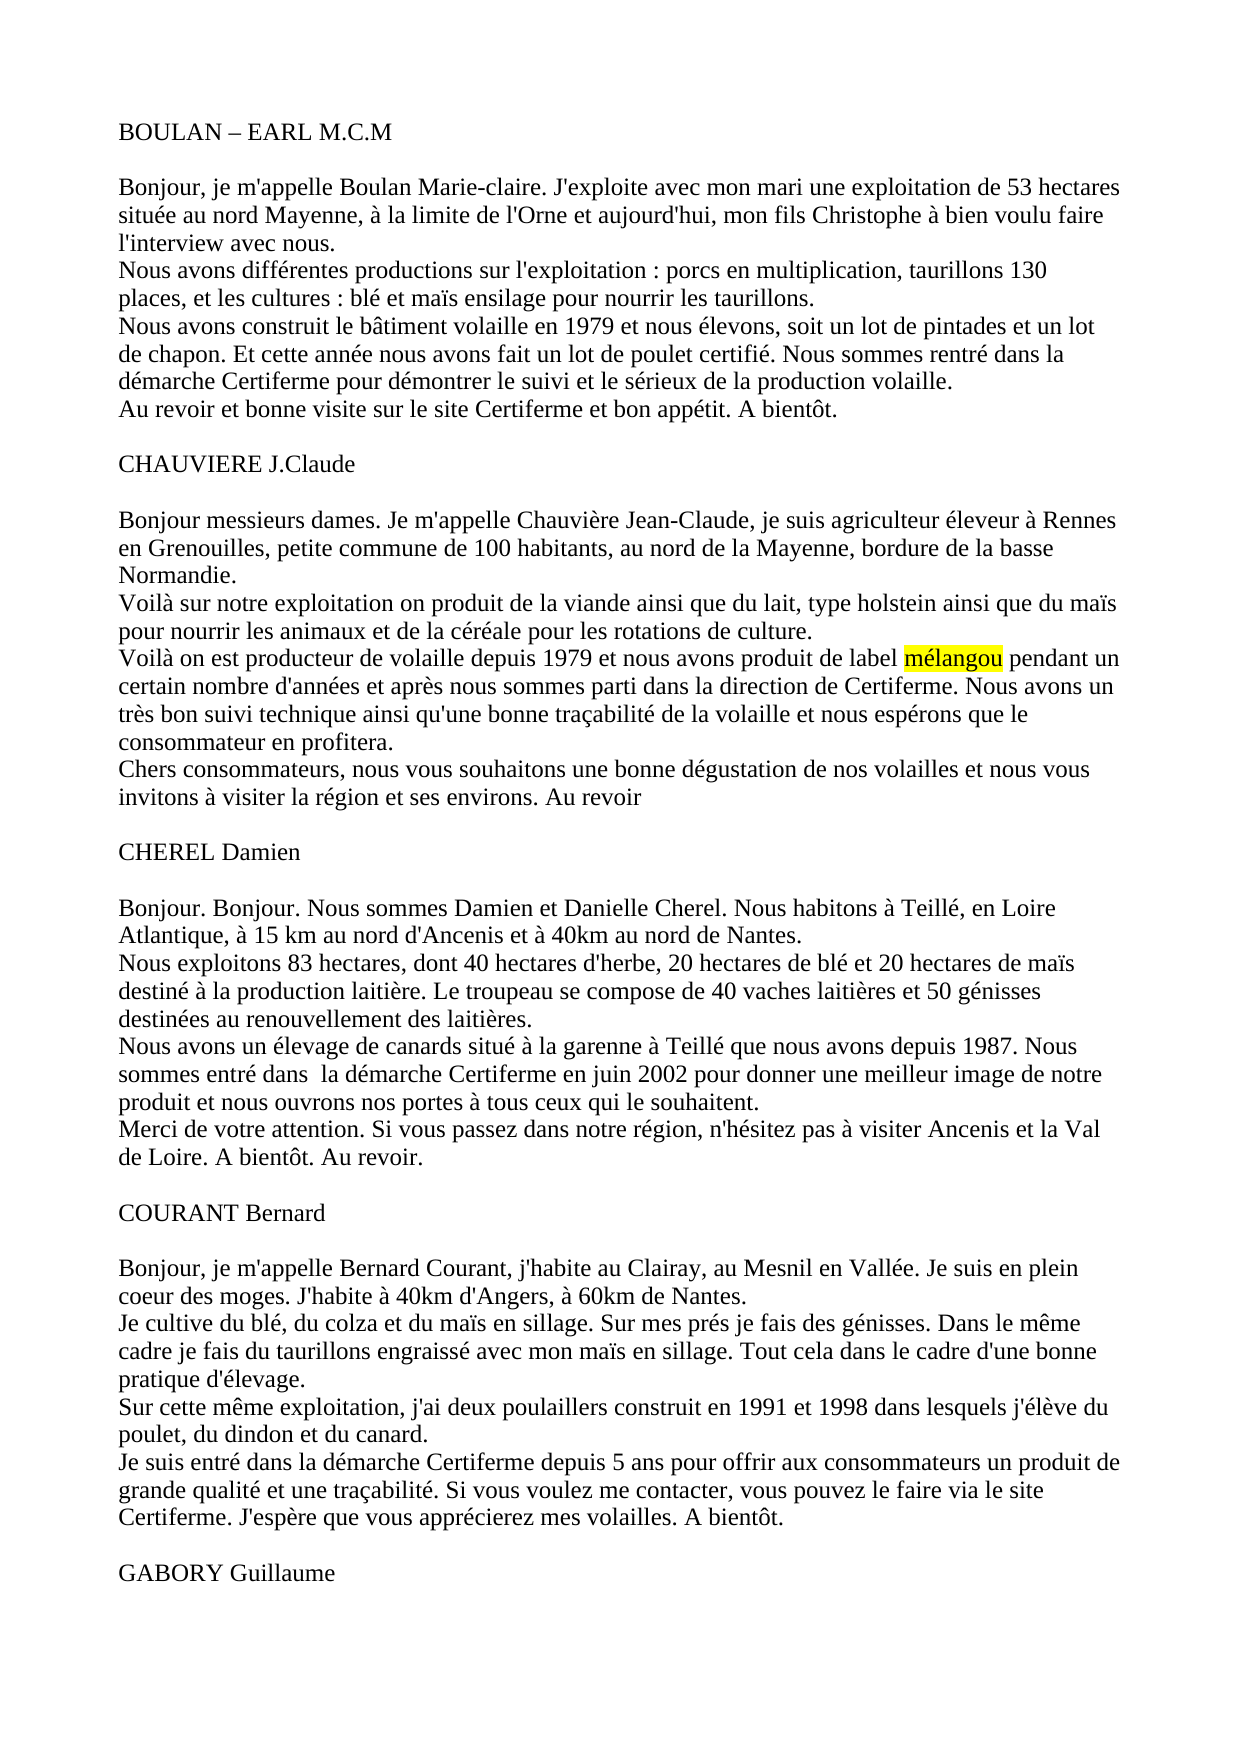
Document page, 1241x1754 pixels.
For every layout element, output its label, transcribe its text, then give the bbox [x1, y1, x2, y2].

text Merci de votre attention. Si vous passez dans notre région, n'hésitez pas à visiter Ancenis et la Val de Loire. A bientôt. Au revoir. [118, 1116, 1122, 1171]
text Nous exploitons 83 hectares, dont 40 hectares d'herbe, 20 hectares de blé et 20 hectares de maïs destiné à la production laitière. Le troupeau se compose de 40 vaches laitières et 50 génisses destinées au renouvellement des laitières. [118, 949, 1122, 1032]
text Nous avons un élevage de canards situé à la garenne à Teillé que nous avons depuis 1987. Nous sommes entré dans la démarche Certiferme en juin 2002 pour donner une meilleur image de notre produit et nous ouvrons nos portes à tous ceux qui le souhaitent. [118, 1032, 1122, 1116]
text BOULAN – EARL M.C.M [118, 118, 1122, 146]
text Bonjour, je m'appelle Bernard Courant, j'habite au Clairay, au Mesnil en Vallée. Je suis en plein coeur des moges. J'habite à 40km d'Angers, à 60km de Nantes. [118, 1254, 1122, 1309]
text Bonjour. Bonjour. Nous sommes Damien et Danielle Cherel. Nous habitons à Teillé, en Loire Atlantique, à 15 km au nord d'Ancenis et à 40km au nord de Nantes. [118, 894, 1122, 949]
text Je cultive du blé, du colza et du maïs en sillage. Sur mes prés je fais des génisses. Dans le même cadre je fais du taurillons engraissé avec mon maïs en sillage. Tout cela dans le cadre d'une bonne pratique d'élevage. [118, 1309, 1122, 1393]
text Voilà sur notre exploitation on produit de la viande ainsi que du lait, type holstein ainsi que du maïs pour nourrir les animaux et de la céréale pour les rotations de culture. [118, 589, 1122, 644]
text Je suis entré dans la démarche Certiferme depuis 5 ans pour offrir aux consommateurs un produit de grande qualité et une traçabilité. Si vous voulez me contacter, vous pouvez le faire via le site Certiferme. J'espère que vous apprécierez mes volailles. A bientôt. [118, 1448, 1122, 1531]
text CHEREL Damien [118, 838, 1122, 866]
text Voilà on est producteur de volaille depuis 1979 et nous avons produit de label mélangou pendant un certain nombre d'années et après nous sommes parti dans la direction de Certiferme. Nous avons un très bon suivi technique ainsi qu'une bonne traçabilité de la volaille et nous espérons que le consommateur en profitera. [118, 644, 1122, 755]
text Bonjour messieurs dames. Je m'appelle Chauvière Jean-Claude, je suis agriculteur éleveur à Rennes en Grenouilles, petite commune de 100 habitants, au nord de la Mayenne, bordure de la basse Normandie. [118, 506, 1122, 589]
text Nous avons différentes productions sur l'exploitation : porcs en multiplication, taurillons 130 places, et les cultures : blé et maïs ensilage pour nourrir les taurillons. [118, 257, 1122, 312]
text Sur cette même exploitation, j'ai deux poulaillers construit en 1991 et 1998 dans lesquels j'élève du poulet, du dindon et du canard. [118, 1393, 1122, 1448]
text Au revoir et bonne visite sur le site Certiferme et bon appétit. A bientôt. [118, 395, 1122, 423]
text GABORY Guillaume [118, 1559, 1122, 1587]
text Nous avons construit le bâtiment volaille en 1979 et nous élevons, soit un lot de pintades et un lot de chapon. Et cette année nous avons fait un lot de poulet certifié. Nous sommes rentré dans la démarche Certiferme pour démontrer le suivi et le sérieux de la production volaille. [118, 312, 1122, 395]
text Chers consommateurs, nous vous souhaitons une bonne dégustation de nos volailles et nous vous invitons à visiter la région et ses environs. Au revoir [118, 755, 1122, 811]
text CHAUVIERE J.Claude [118, 451, 1122, 478]
text Bonjour, je m'appelle Boulan Marie-claire. J'exploite avec mon mari une exploitation de 53 hectares située au nord Mayenne, à la limite de l'Orne et aujourd'hui, mon fils Christophe à bien voulu faire l'interview avec nous. [118, 173, 1122, 257]
text COURANT Bernard [118, 1199, 1122, 1226]
